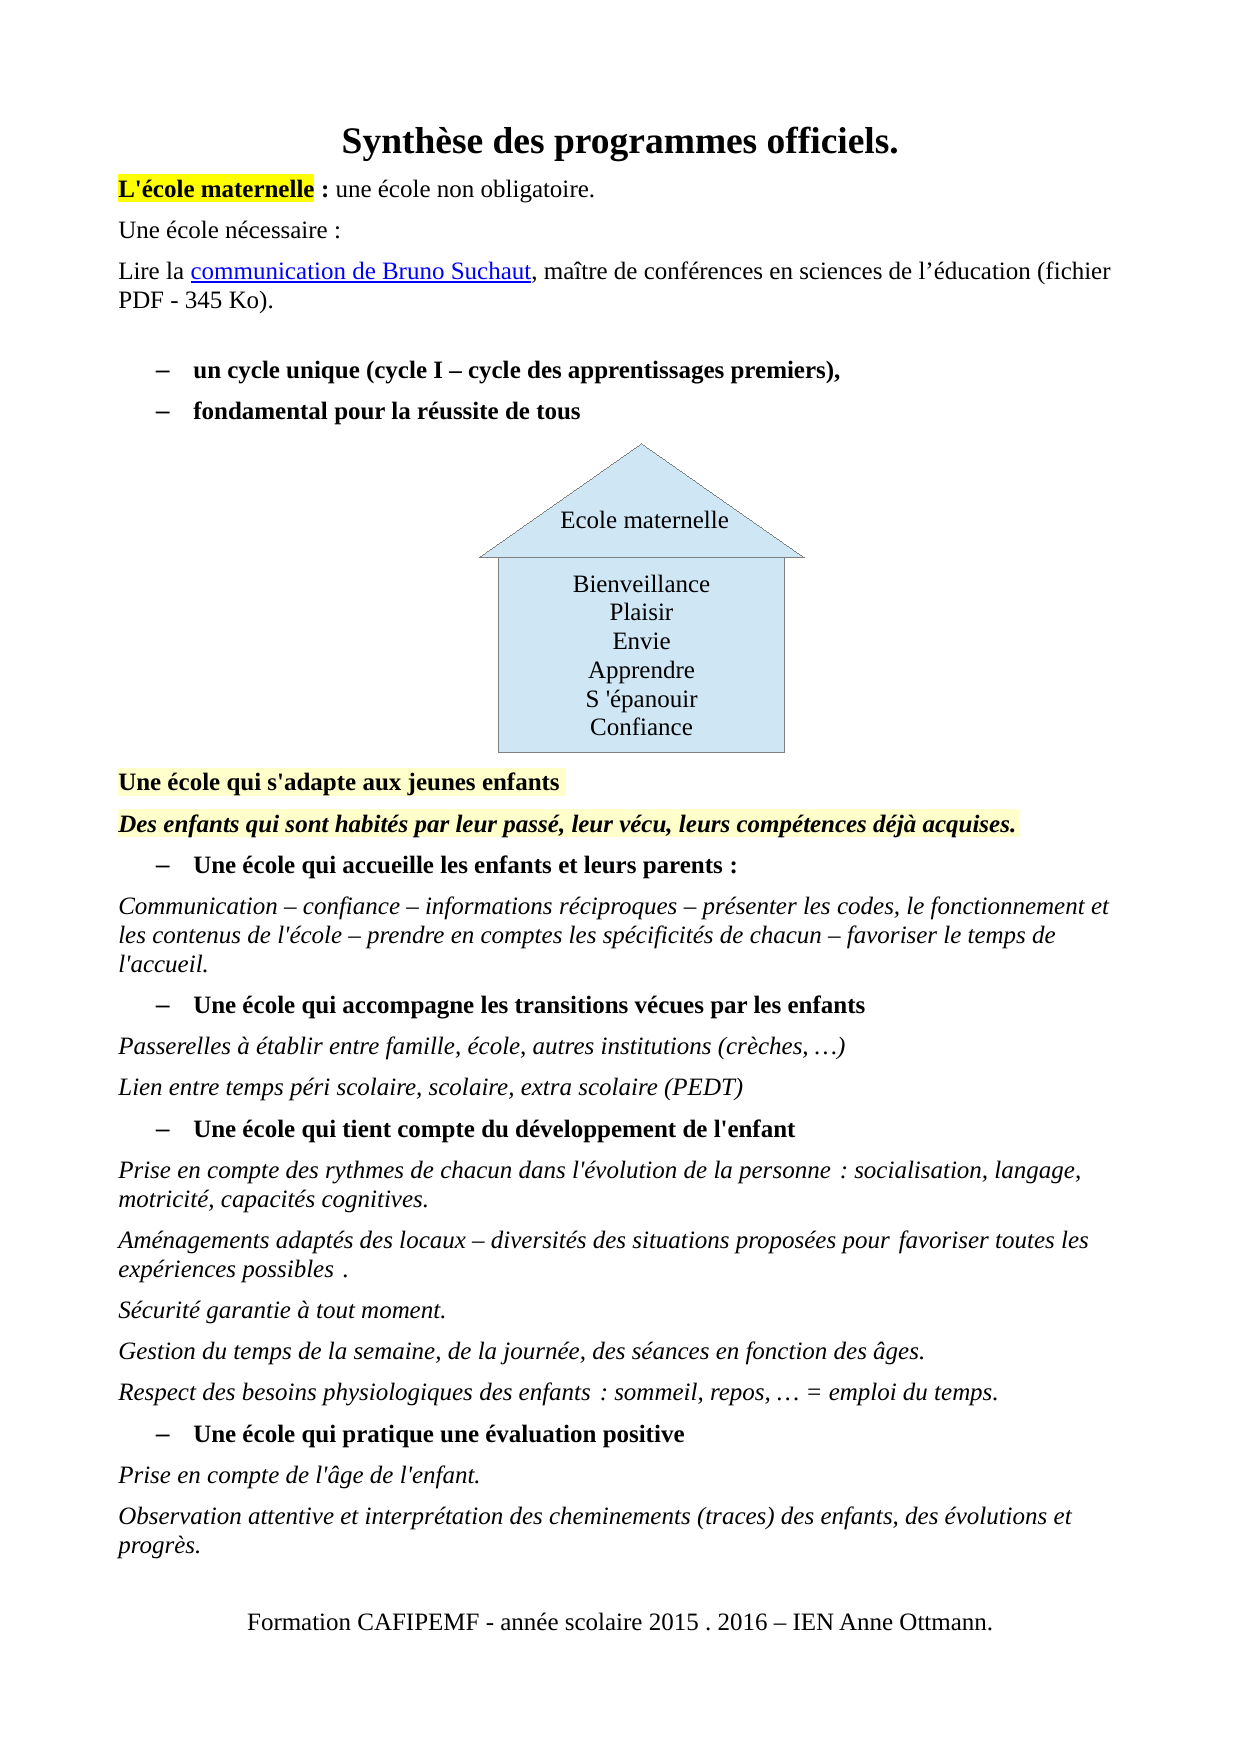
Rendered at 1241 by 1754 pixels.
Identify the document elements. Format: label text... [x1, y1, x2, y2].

text Prise en compte des rythmes de chacun dans l'évolution de la personne : socialisation, langage, motricité, capacités cognitives. [118, 1155, 1122, 1212]
text Sécurité garantie à tout moment. [118, 1295, 1122, 1324]
text Respect des besoins physiologiques des enfants : sommeil, repos, … = emploi du temps. [118, 1377, 1122, 1406]
text Gestion du temps de la semaine, de la journée, des séances en fonction des âges. [118, 1336, 1122, 1365]
text Des enfants qui sont habités par leur passé, leur vécu, leurs compétences déjà acquises. [118, 809, 1122, 837]
text Aménagements adaptés des locaux – diversités des situations proposées pour favoriser toutes les expériences possibles . [118, 1225, 1122, 1282]
text Prise en compte de l'âge de l'enfant. [118, 1460, 1122, 1489]
list Une école qui tient compte du développement de l'enfant [156, 1114, 1122, 1142]
list Une école qui pratique une évaluation positive [156, 1419, 1122, 1447]
text Synthèse des programmes officiels. [118, 118, 1122, 161]
list un cycle unique (cycle I – cycle des apprentissages premiers), [156, 355, 1122, 384]
text Lien entre temps péri scolaire, scolaire, extra scolaire (PEDT) [118, 1072, 1122, 1101]
text Communication – confiance – informations réciproques – présenter les codes, le fonctionnement et les contenus de l'école – prendre en comptes les spécificités de chacun – favoriser le temps de l'accueil. [118, 891, 1122, 977]
text Passerelles à établir entre famille, école, autres institutions (crèches, …) [118, 1031, 1122, 1060]
text Observation attentive et interprétation des cheminements (traces) des enfants, des évolutions et progrès. [118, 1501, 1122, 1559]
list Une école qui accueille les enfants et leurs parents : [156, 850, 1122, 879]
text L'école maternelle : une école non obligatoire. [118, 174, 1122, 202]
text Lire la communication de Bruno Suchaut, maître de conférences en sciences de l’éducation (fichier PDF - 345 Ko). [118, 256, 1122, 342]
list Une école qui accompagne les transitions vécues par les enfants [156, 990, 1122, 1019]
list fondamental pour la réussite de tous [156, 396, 1122, 425]
text Une école qui s'adapte aux jeunes enfants [118, 767, 1122, 796]
text Une école nécessaire : [118, 215, 1122, 244]
